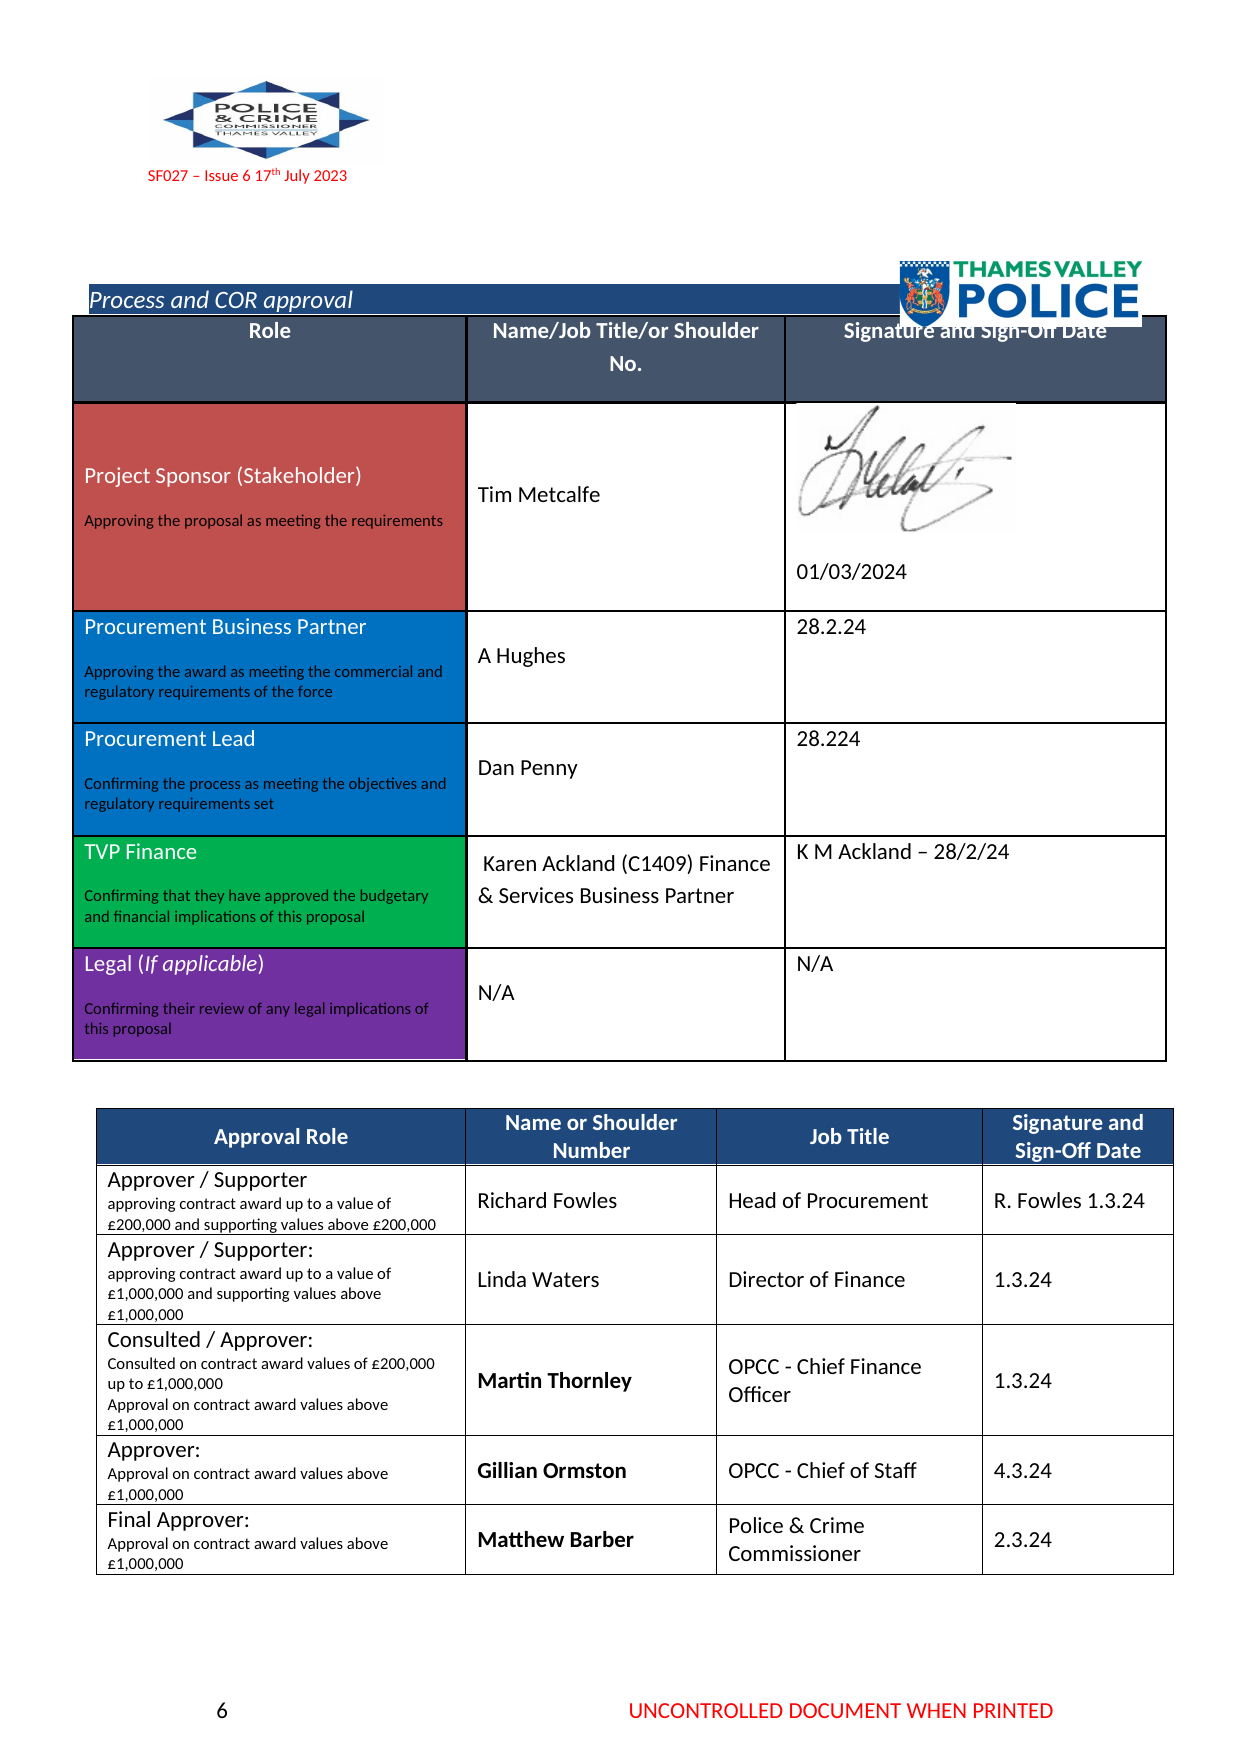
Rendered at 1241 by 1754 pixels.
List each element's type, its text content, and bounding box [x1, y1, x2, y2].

table_cell Martin Thornley [466, 1325, 716, 1434]
table_cell K M Ackland – 28/2/24 [786, 837, 1165, 947]
table_cell Police & Crime Commissioner [717, 1505, 982, 1574]
table_cell Richard Fowles [466, 1166, 716, 1234]
table_cell 2.3.24 [983, 1505, 1173, 1574]
table_header Role [74, 317, 465, 401]
table_header Name/Job Title/or Shoulder No. [468, 317, 784, 401]
table_cell TVP Finance Confirming that they have approved the budgetary and financial implications of this proposal [74, 837, 465, 947]
table_cell 1.3.24 [983, 1235, 1173, 1324]
table_cell 28.2.24 [786, 612, 1165, 722]
table_header Approval Role [97, 1109, 465, 1164]
table_cell R. Fowles 1.3.24 [983, 1166, 1173, 1234]
table_cell Matthew Barber [466, 1505, 716, 1574]
table_header Name or Shoulder Number [466, 1109, 716, 1164]
table_cell 28.224 [786, 724, 1165, 835]
table_cell Final Approver: Approval on contract award values above £1,000,000 [97, 1505, 465, 1574]
table_cell N/A [468, 949, 784, 1059]
table_cell Director of Finance [717, 1235, 982, 1324]
table_cell Head of Procurement [717, 1166, 982, 1234]
table_cell Procurement Business Partner Approving the award as meeting the commercial and regulatory requirements of the force [74, 612, 465, 722]
table_cell Procurement Lead Confirming the process as meeting the objectives and regulatory requirements set [74, 724, 465, 835]
text Process and COR approval [89, 284, 899, 314]
table_cell Gillian Ormston [466, 1436, 716, 1504]
table_cell A Hughes [468, 612, 784, 722]
table_header Signature and Sign-Off Date [786, 317, 1165, 401]
table_cell 4.3.24 [983, 1436, 1173, 1504]
table_cell Approver / Supporter: approving contract award up to a value of £1,000,000 and supporting values above £1,000,000 [97, 1235, 465, 1324]
table_cell Consulted / Approver: Consulted on contract award values of £200,000 up to £1,000,000 Approval on contract award values above £1,000,000 [97, 1325, 465, 1434]
table_cell 01/03/2024 [786, 404, 1165, 610]
table_cell Approver / Supporter approving contract award up to a value of £200,000 and supporting values above £200,000 [97, 1166, 465, 1234]
table_cell Legal (If applicable) Confirming their review of any legal implications of this proposal [74, 949, 465, 1059]
table_cell Approver: Approval on contract award values above £1,000,000 [97, 1436, 465, 1504]
table_cell OPCC - Chief of Staff [717, 1436, 982, 1504]
table_cell Linda Waters [466, 1235, 716, 1324]
table_cell Project Sponsor (Stakeholder) Approving the proposal as meeting the requirements [74, 404, 465, 610]
table_cell Tim Metcalfe [468, 404, 784, 610]
table_header Signature and Sign-Off Date [983, 1109, 1173, 1164]
table_cell 1.3.24 [983, 1325, 1173, 1434]
table_header Job Title [717, 1109, 982, 1164]
table_cell OPCC - Chief Finance Officer [717, 1325, 982, 1434]
table_cell Karen Ackland (C1409) Finance & Services Business Partner [468, 837, 784, 947]
table_cell Dan Penny [468, 724, 784, 835]
table_cell N/A [786, 949, 1165, 1059]
